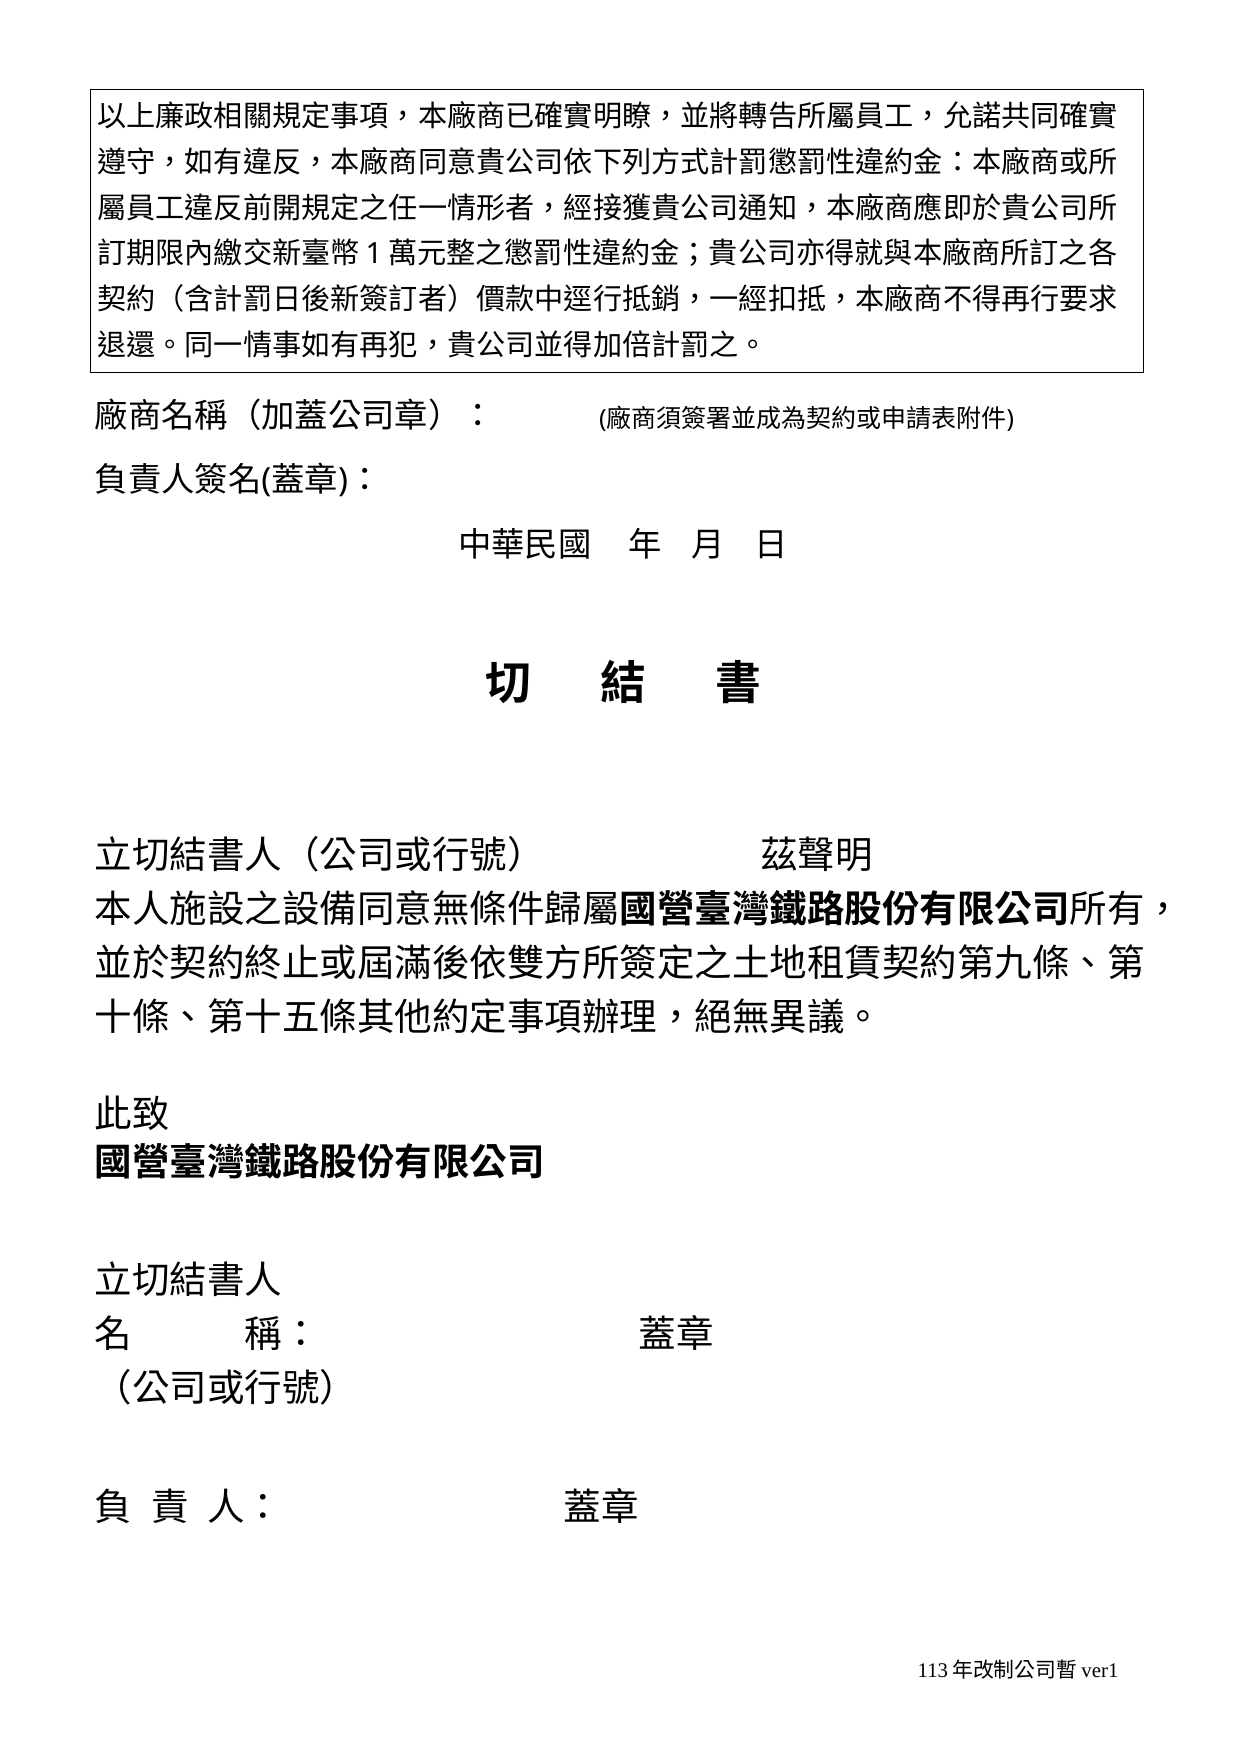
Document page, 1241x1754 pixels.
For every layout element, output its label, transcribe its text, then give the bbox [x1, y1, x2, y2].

text 本人施設之設備同意無條件歸屬國營臺灣鐵路股份有限公司所有，並於契約終止或屆滿後依雙方所簽定之土地租賃契約第九條、第十條、第十五條其他約定事項辦理，絕無異議。 [94, 879, 1152, 1041]
table_header 以上廉政相關規定事項，本廠商已確實明瞭，並將轉告所屬員工，允諾共同確實遵守，如有違反，本廠商同意貴公司依下列方式計罰懲罰性違約金：本廠商或所屬員工違反前開規定之任一情形者，經接獲貴公司通知，本廠商應即於貴公司所訂期限內繳交新臺幣1萬元整之懲罰性違約金；貴公司亦得就與本廠商所訂之各契約（含計罰日後新簽訂者）價款中逕行抵銷，一經扣抵，本廠商不得再行要求退還。同一情事如有再犯，貴公司並得加倍計罰之。 [91, 90, 1143, 372]
text 切 結 書 [94, 646, 1152, 713]
text 負 責 人： 蓋章 [94, 1477, 1152, 1531]
text 中華民國 年 月 日 [94, 515, 1152, 567]
text 國營臺灣鐵路股份有限公司 [94, 1137, 1152, 1185]
text （公司或行號） [94, 1358, 1152, 1412]
text 立切結書人（公司或行號） 茲聲明 [94, 825, 1152, 879]
text 此致 [94, 1089, 1152, 1137]
text 立切結書人 [94, 1250, 1152, 1304]
text 名 稱： 蓋章 [94, 1304, 1152, 1358]
text 負責人簽名(蓋章)： [94, 450, 1152, 502]
text 廠商名稱（加蓋公司章）： (廠商須簽署並成為契約或申請表附件) [94, 386, 1152, 438]
